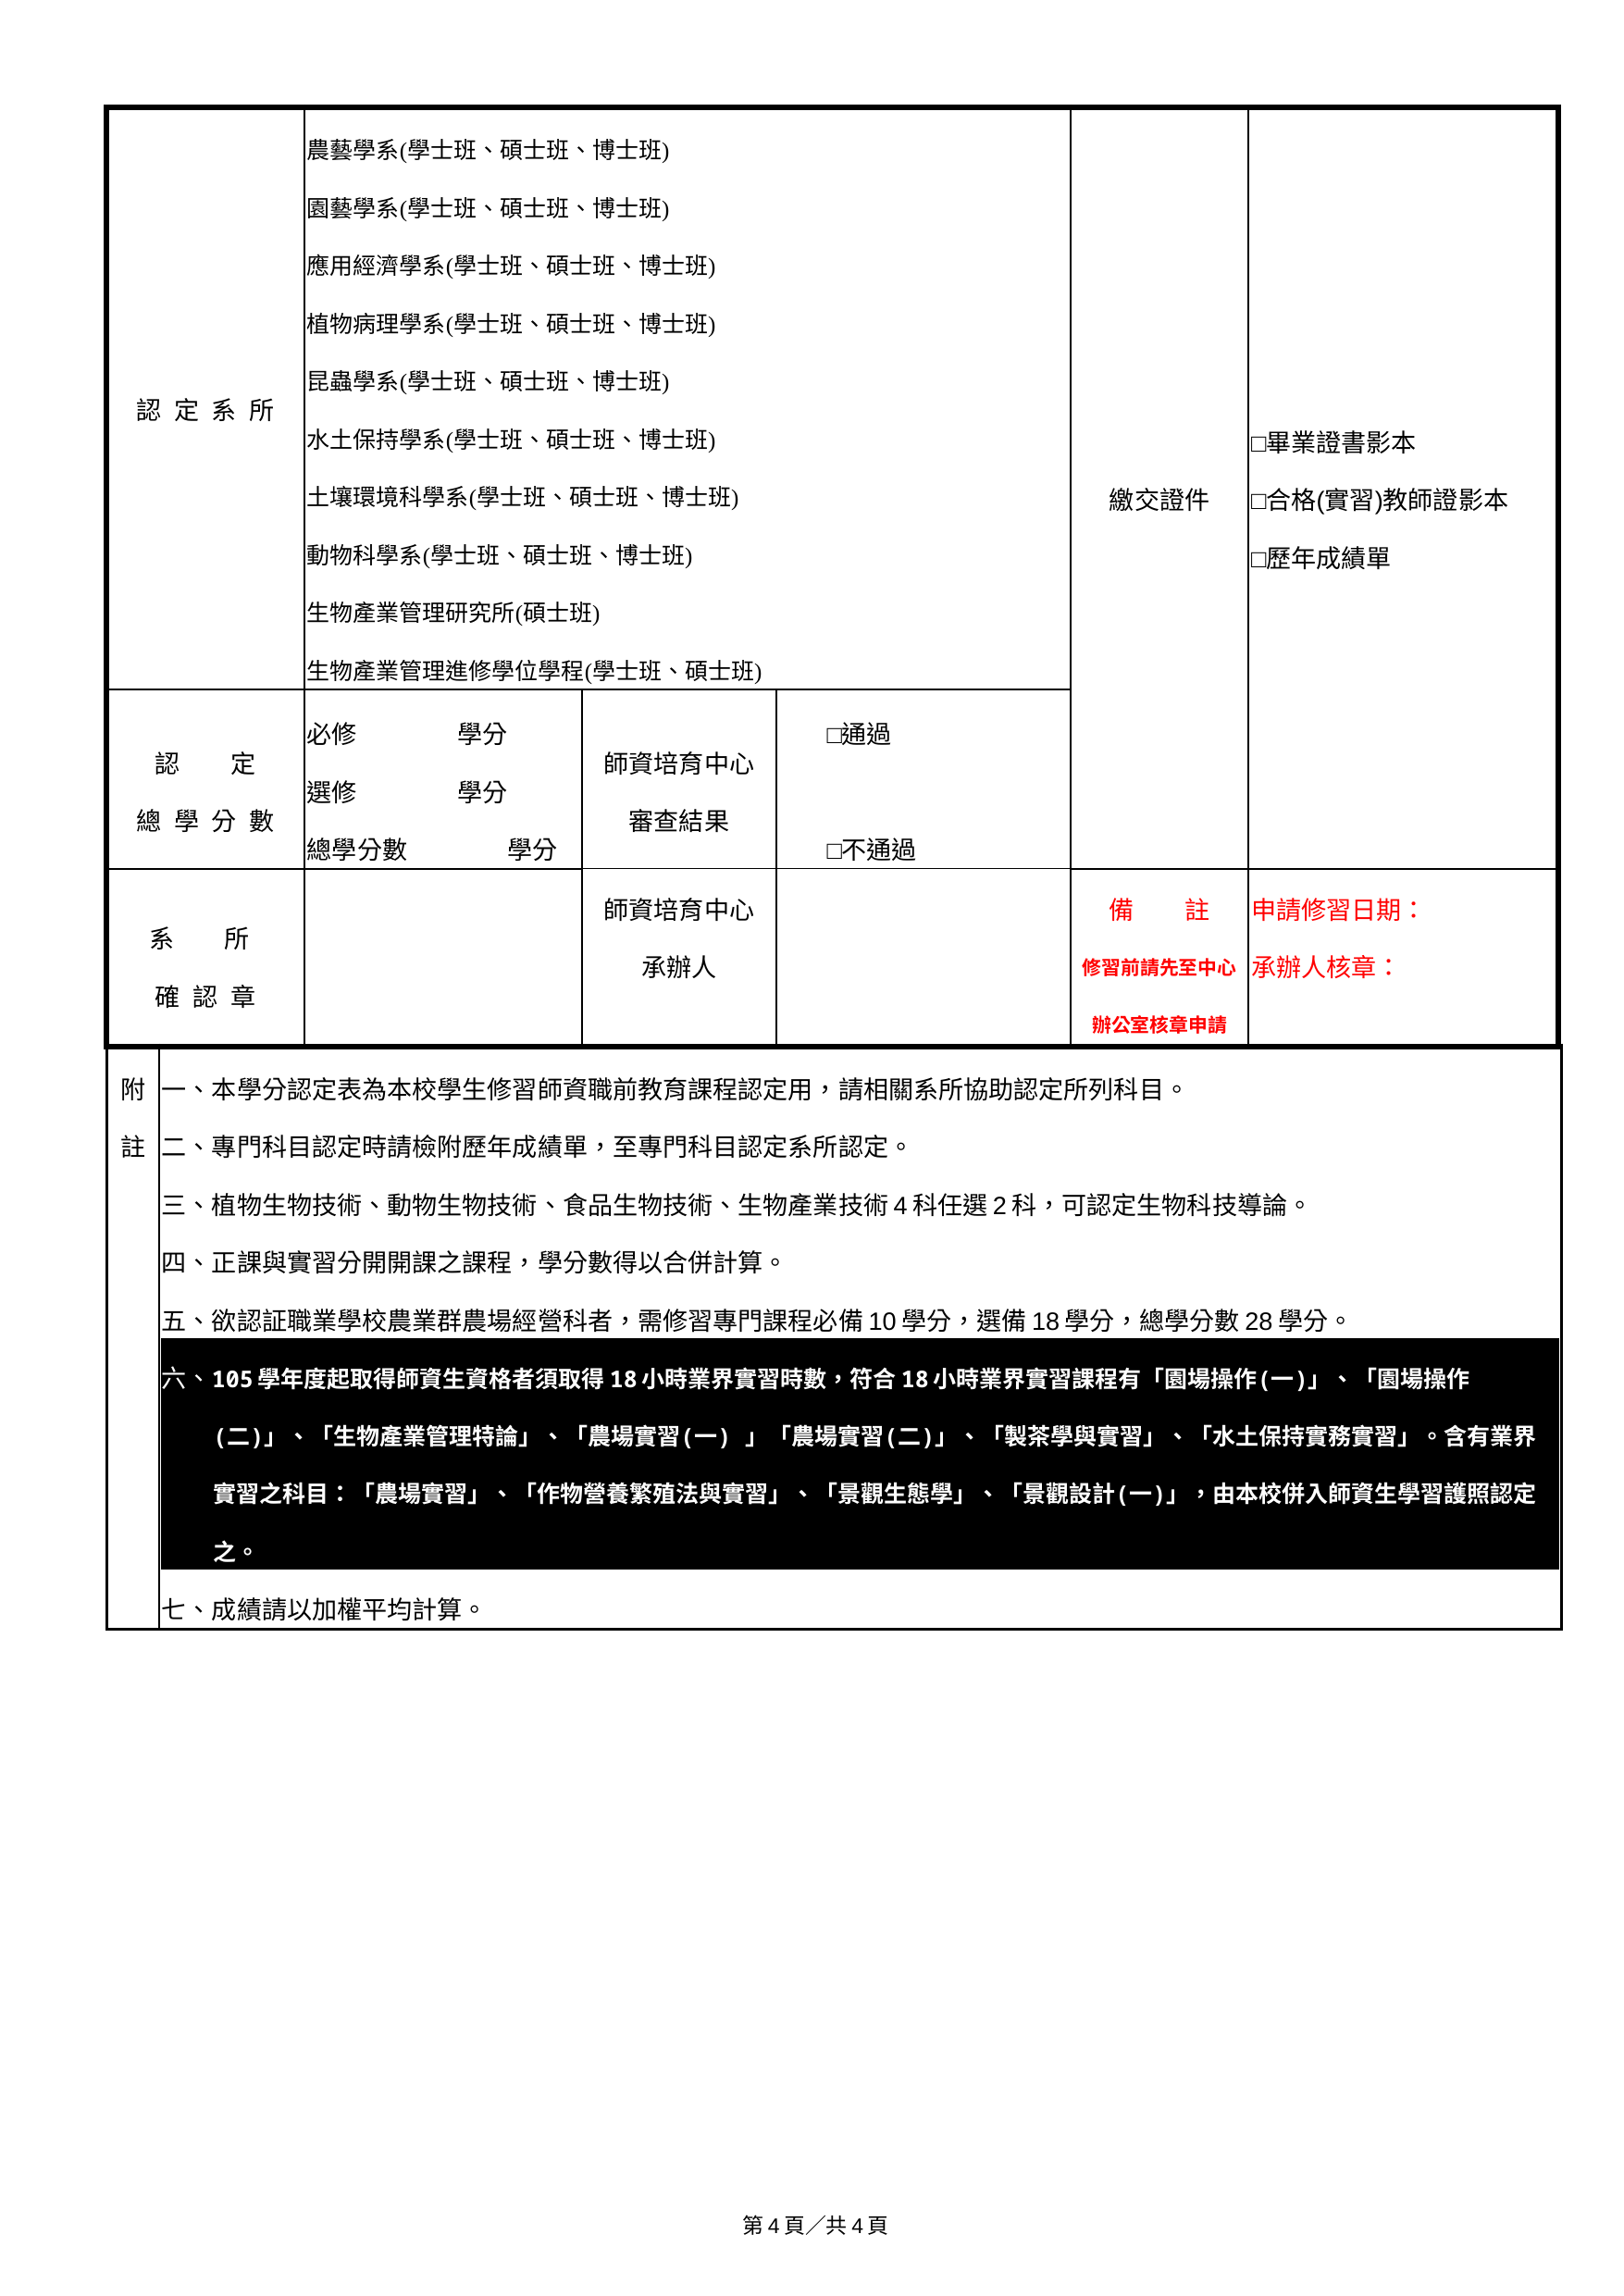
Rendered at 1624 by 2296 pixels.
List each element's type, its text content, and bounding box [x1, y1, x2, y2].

table_cell 師資培育中心 審查結果 [583, 690, 775, 868]
table_cell 附 註 [108, 1049, 158, 1628]
table_cell 系 所 確 認 章 [109, 870, 304, 1043]
table_cell [305, 870, 581, 1043]
table_cell 認 定 總 學 分 數 [109, 690, 304, 868]
table_cell □畢業證書影本 □合格(實習)教師證影本 □歷年成績單 [1249, 110, 1556, 868]
table_cell 師資培育中心 承辦人 [583, 869, 775, 1043]
table_cell 一、本學分認定表為本校學生修習師資職前教育課程認定用，請相關系所協助認定所列科目。 二、專門科目認定時請檢附歷年成績單，至專門科目認定系所認定。 三、植物生物技術、動物生物技術、食品生物技術、生物產業技術4科任選2科，可認定生物科技導論。 四、正課與實習分開開課之課程，學分數得以合併計算。 五、欲認証職業學校農業群農場經營科者，需修習專門課程必備10學分，選備18學分，總學分數28學分。 六、105學年度起取得師資生資格者須取得18小時業界實習時數，符合18小時業界實習課程有「園場操作(一)」、「園場操作(二)」、「生物產業管理特論」、「農場實習(一) 」「農場實習(二)」、「製茶學與實習」、「水土保持實務實習」。含有業界實習之科目：「農場實習」、「作物營養繁殖法與實習」、「景觀生態學」、「景觀設計(一)」，由本校併入師資生學習護照認定之。 七、成績請以加權平均計算。 [160, 1049, 1560, 1628]
table_cell 認 定 系 所 [109, 110, 304, 689]
table_cell □通過 □不通過 [777, 690, 1070, 868]
table_cell [777, 869, 1070, 1043]
table_cell 農藝學系(學士班、碩士班、博士班) 園藝學系(學士班、碩士班、博士班) 應用經濟學系(學士班、碩士班、博士班) 植物病理學系(學士班、碩士班、博士班) 昆蟲學系(學士班、碩士班、博士班) 水土保持學系(學士班、碩士班、博士班) 土壤環境科學系(學士班、碩士班、博士班) 動物科學系(學士班、碩士班、博士班) 生物產業管理研究所(碩士班) 生物產業管理進修學位學程(學士班、碩士班) [305, 110, 1070, 689]
table_cell 備 註 修習前請先至中心辦公室核章申請 [1072, 870, 1247, 1043]
table_cell 必修 學分 選修 學分 總學分數 學分 [305, 690, 581, 868]
table_cell 申請修習日期： 承辦人核章： [1249, 870, 1556, 1043]
table_cell 繳交證件 [1072, 110, 1247, 868]
